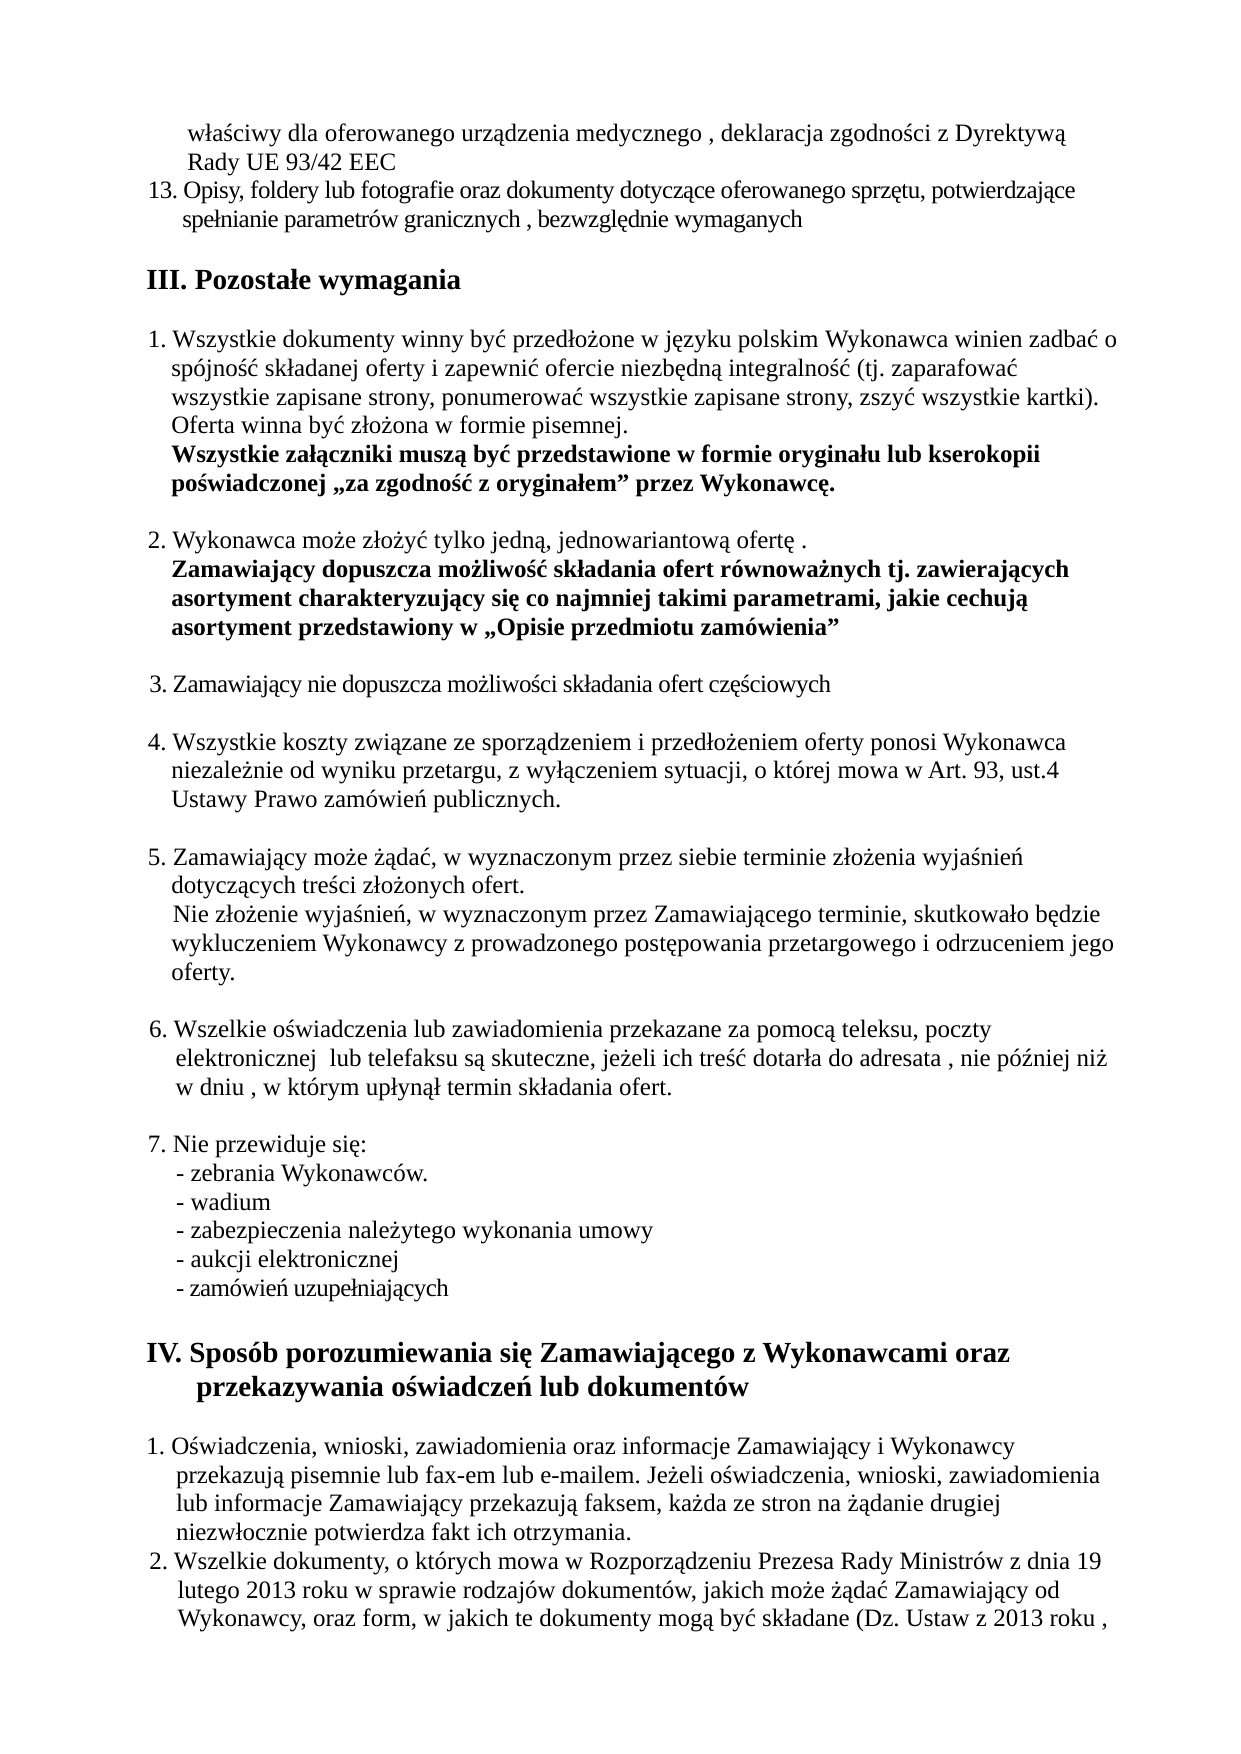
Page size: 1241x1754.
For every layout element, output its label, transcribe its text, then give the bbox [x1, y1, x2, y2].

text Oferta winna być złożona w formie pisemnej. [171, 410, 1122, 439]
text 13. Opisy, foldery lub fotografie oraz dokumenty dotyczące oferowanego sprzętu, potwierdzające spełnianie parametrów granicznych , bezwzględnie wymaganych [148, 176, 1122, 233]
text 3. Zamawiający nie dopuszcza możliwości składania ofert częściowych [149, 669, 1122, 698]
text 5. Zamawiający może żądać, w wyznaczonym przez siebie terminie złożenia wyjaśnień dotyczących treści złożonych ofert. [148, 842, 1122, 899]
text - zabezpieczenia należytego wykonania umowy [176, 1215, 1122, 1244]
text 7. Nie przewiduje się: [148, 1129, 1122, 1158]
text 1. Wszystkie dokumenty winny być przedłożone w języku polskim Wykonawca winien zadbać o spójność składanej oferty i zapewnić ofercie niezbędną integralność (tj. zaparafować wszystkie zapisane strony, ponumerować wszystkie zapisane strony, zszyć wszystkie kartki). [148, 324, 1122, 410]
text - aukcji elektronicznej [176, 1244, 1122, 1273]
text 2. Wszelkie dokumenty, o których mowa w Rozporządzeniu Prezesa Rady Ministrów z dnia 19 lutego 2013 roku w sprawie rodzajów dokumentów, jakich może żądać Zamawiający od Wykonawcy, oraz form, w jakich te dokumenty mogą być składane (Dz. Ustaw z 2013 roku , [149, 1546, 1122, 1632]
text - zebrania Wykonawców. [176, 1158, 1122, 1187]
text Nie złożenie wyjaśnień, w wyznaczonym przez Zamawiającego terminie, skutkowało będzie wykluczeniem Wykonawcy z prowadzonego postępowania przetargowego i odrzuceniem jego oferty. [171, 899, 1122, 985]
text 6. Wszelkie oświadczenia lub zawiadomienia przekazane za pomocą teleksu, poczty elektronicznej lub telefaksu są skuteczne, jeżeli ich treść dotarła do adresata , nie później niż w dniu , w którym upłynął termin składania ofert. [149, 1014, 1122, 1100]
text 4. Wszystkie koszty związane ze sporządzeniem i przedłożeniem oferty ponosi Wykonawca niezależnie od wyniku przetargu, z wyłączeniem sytuacji, o której mowa w Art. 93, ust.4 Ustawy Prawo zamówień publicznych. [148, 727, 1122, 813]
text 1. Oświadczenia, wnioski, zawiadomienia oraz informacje Zamawiający i Wykonawcy przekazują pisemnie lub fax-em lub e-mailem. Jeżeli oświadczenia, wnioski, zawiadomienia lub informacje Zamawiający przekazują faksem, każda ze stron na żądanie drugiej niezwłocznie potwierdza fakt ich otrzymania. [146, 1431, 1122, 1546]
text IV. Sposób porozumiewania się Zamawiającego z Wykonawcami oraz przekazywania oświadczeń lub dokumentów [146, 1335, 1122, 1402]
text 2. Wykonawca może złożyć tylko jedną, jednowariantową ofertę . [148, 525, 1122, 554]
text - wadium [176, 1187, 1122, 1215]
text właściwy dla oferowanego urządzenia medycznego , deklaracja zgodności z Dyrektywą Rady UE 93/42 EEC [148, 118, 1122, 176]
text Zamawiający dopuszcza możliwość składania ofert równoważnych tj. zawierających asortyment charakteryzujący się co najmniej takimi parametrami, jakie cechują asortyment przedstawiony w „Opisie przedmiotu zamówienia” [171, 554, 1122, 640]
text - zamówień uzupełniających [176, 1273, 1122, 1302]
text Wszystkie załączniki muszą być przedstawione w formie oryginału lub kserokopii poświadczonej „za zgodność z oryginałem” przez Wykonawcę. [171, 439, 1122, 497]
text III. Pozostałe wymagania [146, 262, 1122, 295]
